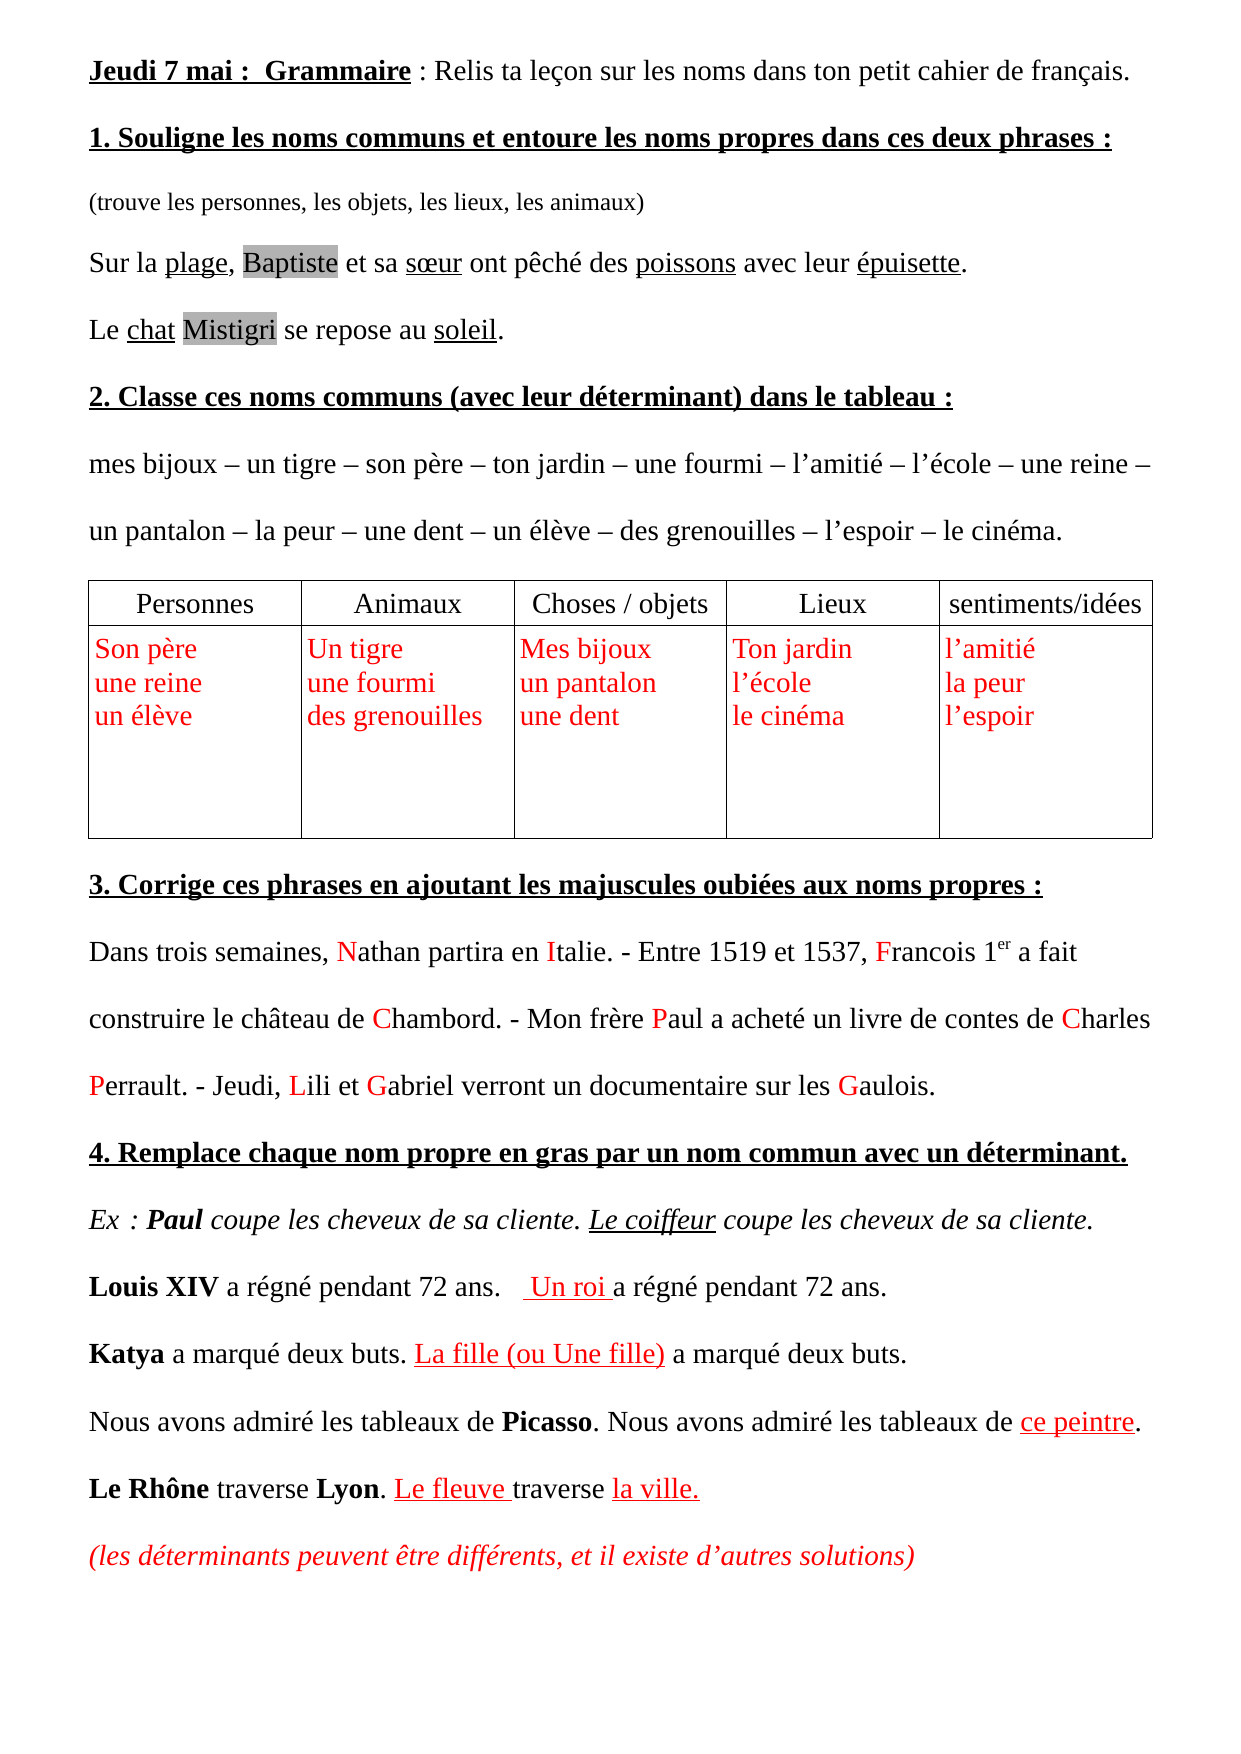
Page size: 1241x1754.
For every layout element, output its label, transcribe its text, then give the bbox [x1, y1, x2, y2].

text Jeudi 7 mai : Grammaire : Relis ta leçon sur les noms dans ton petit cahier de français. [88, 53, 1152, 87]
text 1. Souligne les noms communs et entoure les noms propres dans ces deux phrases : [88, 120, 1152, 154]
text Ex : Paul coupe les cheveux de sa cliente. Le coiffeur coupe les cheveux de sa cliente. [88, 1202, 1152, 1236]
text 4. Remplace chaque nom propre en gras par un nom commun avec un déterminant. [88, 1135, 1152, 1169]
text Nous avons admiré les tableaux de Picasso. Nous avons admiré les tableaux de ce peintre. [88, 1404, 1152, 1437]
text Le Rhône traverse Lyon. Le fleuve traverse la ville. [88, 1471, 1152, 1504]
table_cell Mes bijoux un pantalon une dent [515, 626, 726, 838]
text (trouve les personnes, les objets, les lieux, les animaux) [88, 187, 1152, 216]
table_header Lieux [727, 581, 939, 625]
text 2. Classe ces noms communs (avec leur déterminant) dans le tableau : [88, 379, 1152, 412]
table_header Animaux [302, 581, 514, 625]
text Sur la plage, Baptiste et sa sœur ont pêché des poissons avec leur épuisette. [88, 245, 1152, 278]
text 3. Corrige ces phrases en ajoutant les majuscules oubiées aux noms propres : [88, 867, 1152, 901]
table_cell Un tigre une fourmi des grenouilles [302, 626, 514, 838]
text (les déterminants peuvent être différents, et il existe d’autres solutions) [88, 1538, 1152, 1571]
table_header Choses / objets [515, 581, 726, 625]
table_header sentiments/idées [940, 581, 1152, 625]
text mes bijoux – un tigre – son père – ton jardin – une fourmi – l’amitié – l’école – une reine – un pantalon – la peur – une dent – un élève – des grenouilles – l’espoir – le cinéma. [88, 446, 1152, 547]
table_cell Son père une reine un élève [89, 626, 301, 838]
text Dans trois semaines, Nathan partira en Italie. - Entre 1519 et 1537, Francois 1er a fait construire le château de Chambord. - Mon frère Paul a acheté un livre de contes de Charles Perrault. - Jeudi, Lili et Gabriel verront un documentaire sur les Gaulois. [88, 934, 1152, 1102]
text Louis XIV a régné pendant 72 ans. Un roi a régné pendant 72 ans. [88, 1269, 1152, 1303]
table_header Personnes [89, 581, 301, 625]
table_cell l’amitié la peur l’espoir [940, 626, 1152, 838]
text Katya a marqué deux buts. La fille (ou Une fille) a marqué deux buts. [88, 1337, 1152, 1370]
text Le chat Mistigri se repose au soleil. [88, 312, 1152, 345]
table_cell Ton jardin l’école le cinéma [727, 626, 939, 838]
